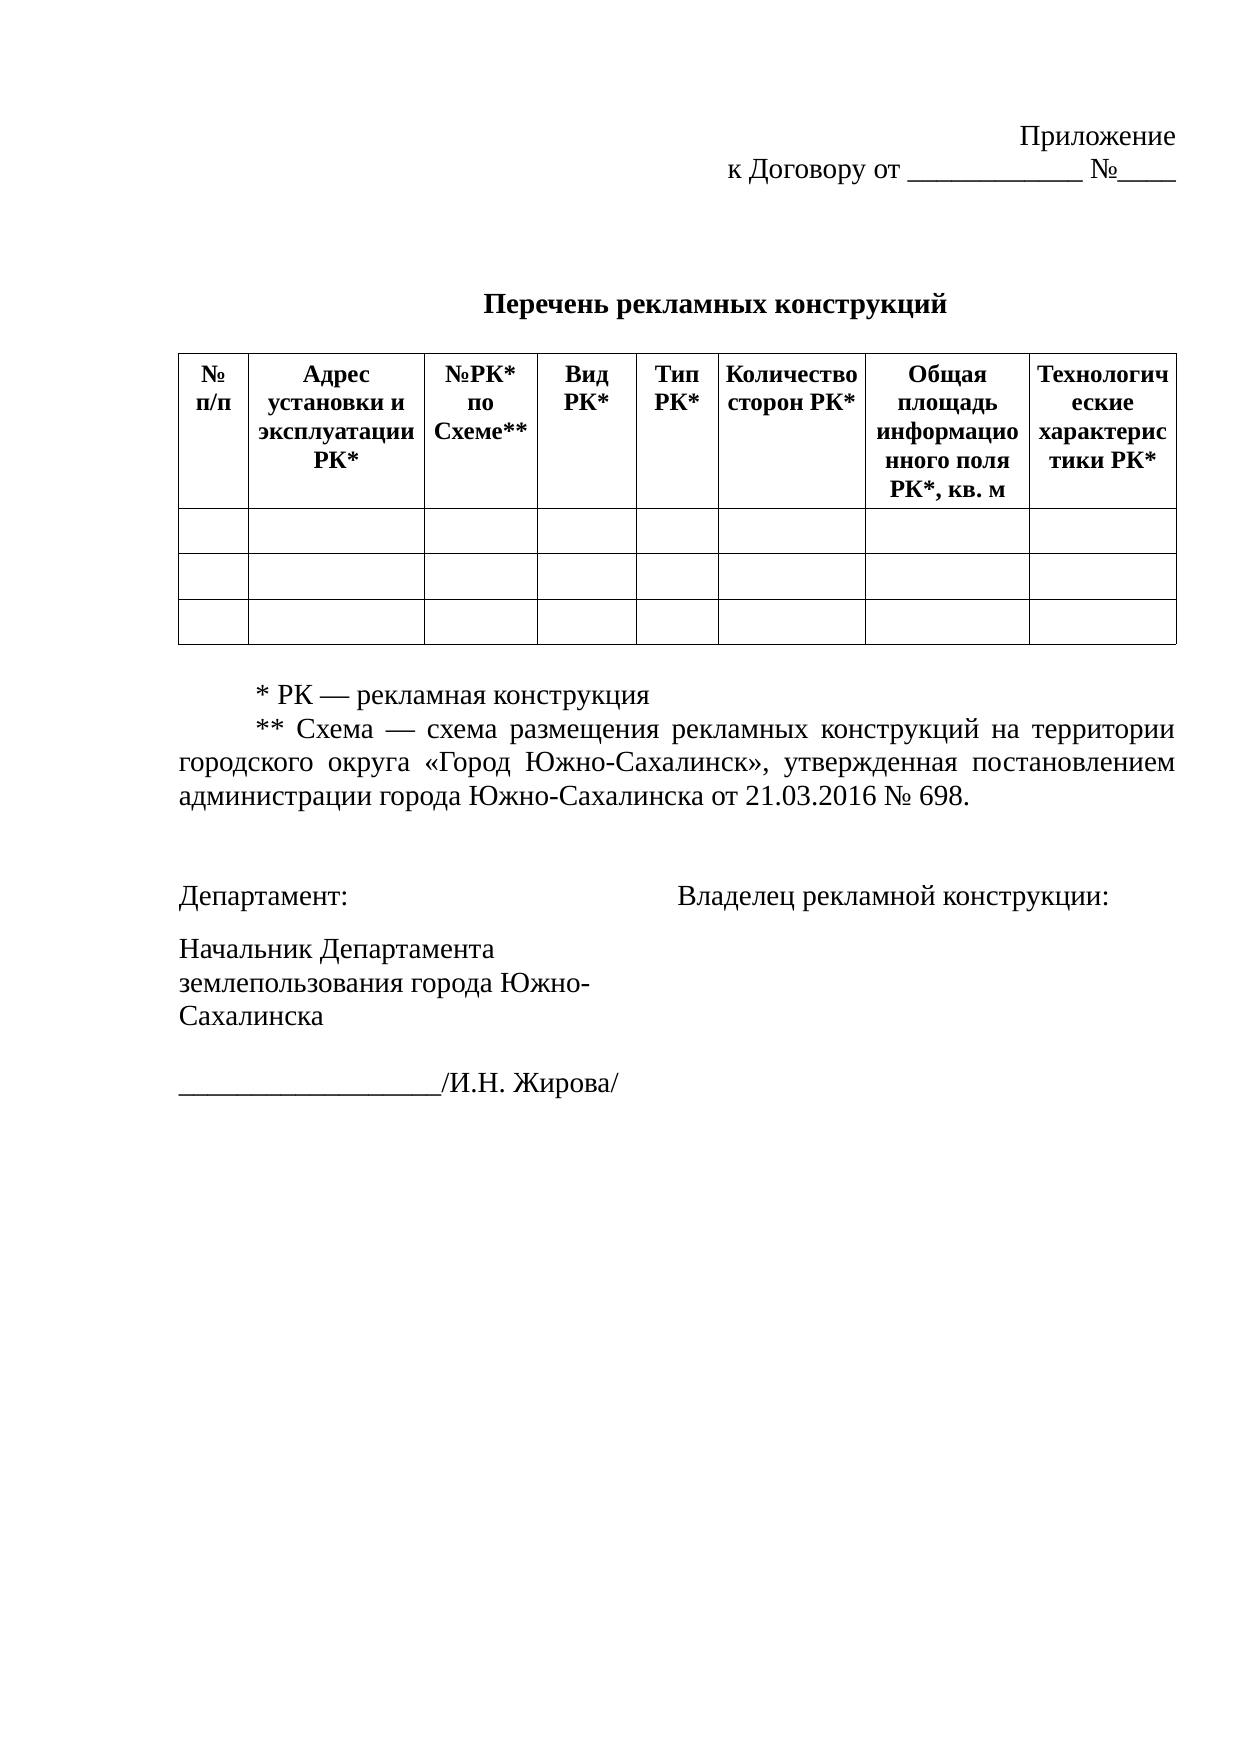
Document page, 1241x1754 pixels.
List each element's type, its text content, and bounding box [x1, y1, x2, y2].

table_cell [1030, 509, 1176, 553]
table_header Технологические характеристики РК* [1030, 354, 1176, 508]
text ** Схема — схема размещения рекламных конструкций на территории городского округа «Город Южно-Сахалинск», утвержденная постановлением администрации города Южно-Сахалинска от 21.03.2016 № 698. [178, 711, 1176, 811]
table_header Департамент: [179, 879, 677, 912]
table_cell [1030, 554, 1176, 598]
table_cell [866, 554, 1029, 598]
table_cell [249, 600, 424, 643]
table_cell [425, 509, 537, 553]
table_cell [866, 509, 1029, 553]
table_cell [425, 600, 537, 643]
table_header Количество сторон РК* [719, 354, 865, 508]
table_cell [179, 554, 248, 598]
text Перечень рекламных конструкций [178, 286, 1176, 319]
table_cell [179, 600, 248, 643]
table_cell [1030, 600, 1176, 643]
table_header №РК* по Схеме** [425, 354, 537, 508]
text Приложение [178, 118, 1176, 152]
table_cell [866, 600, 1029, 643]
table_cell [538, 554, 636, 598]
table_cell [249, 509, 424, 553]
table_cell [719, 554, 865, 598]
table_header Владелец рекламной конструкции: [677, 879, 1176, 912]
table_cell [538, 509, 636, 553]
table_cell [179, 509, 248, 553]
table_cell [637, 554, 718, 598]
table_header Начальник Департамента землепользования города Южно-Сахалинска __________________/И.Н. Жирова/ [179, 931, 678, 1132]
table_cell [425, 554, 537, 598]
table_cell [719, 509, 865, 553]
table_cell [538, 600, 636, 643]
table_cell [719, 600, 865, 643]
table_header [678, 931, 1176, 1132]
table_cell [637, 600, 718, 643]
text * РК — рекламная конструкция [178, 677, 1176, 711]
table_cell [249, 554, 424, 598]
text к Договору от ____________ №____ [178, 152, 1176, 185]
table_header Адрес установки и эксплуатации РК* [249, 354, 424, 508]
table_header Тип РК* [637, 354, 718, 508]
table_cell [637, 509, 718, 553]
table_header Общая площадь информационного поля РК*, кв. м [866, 354, 1029, 508]
table_header № п/п [179, 354, 248, 508]
table_header Вид РК* [538, 354, 636, 508]
